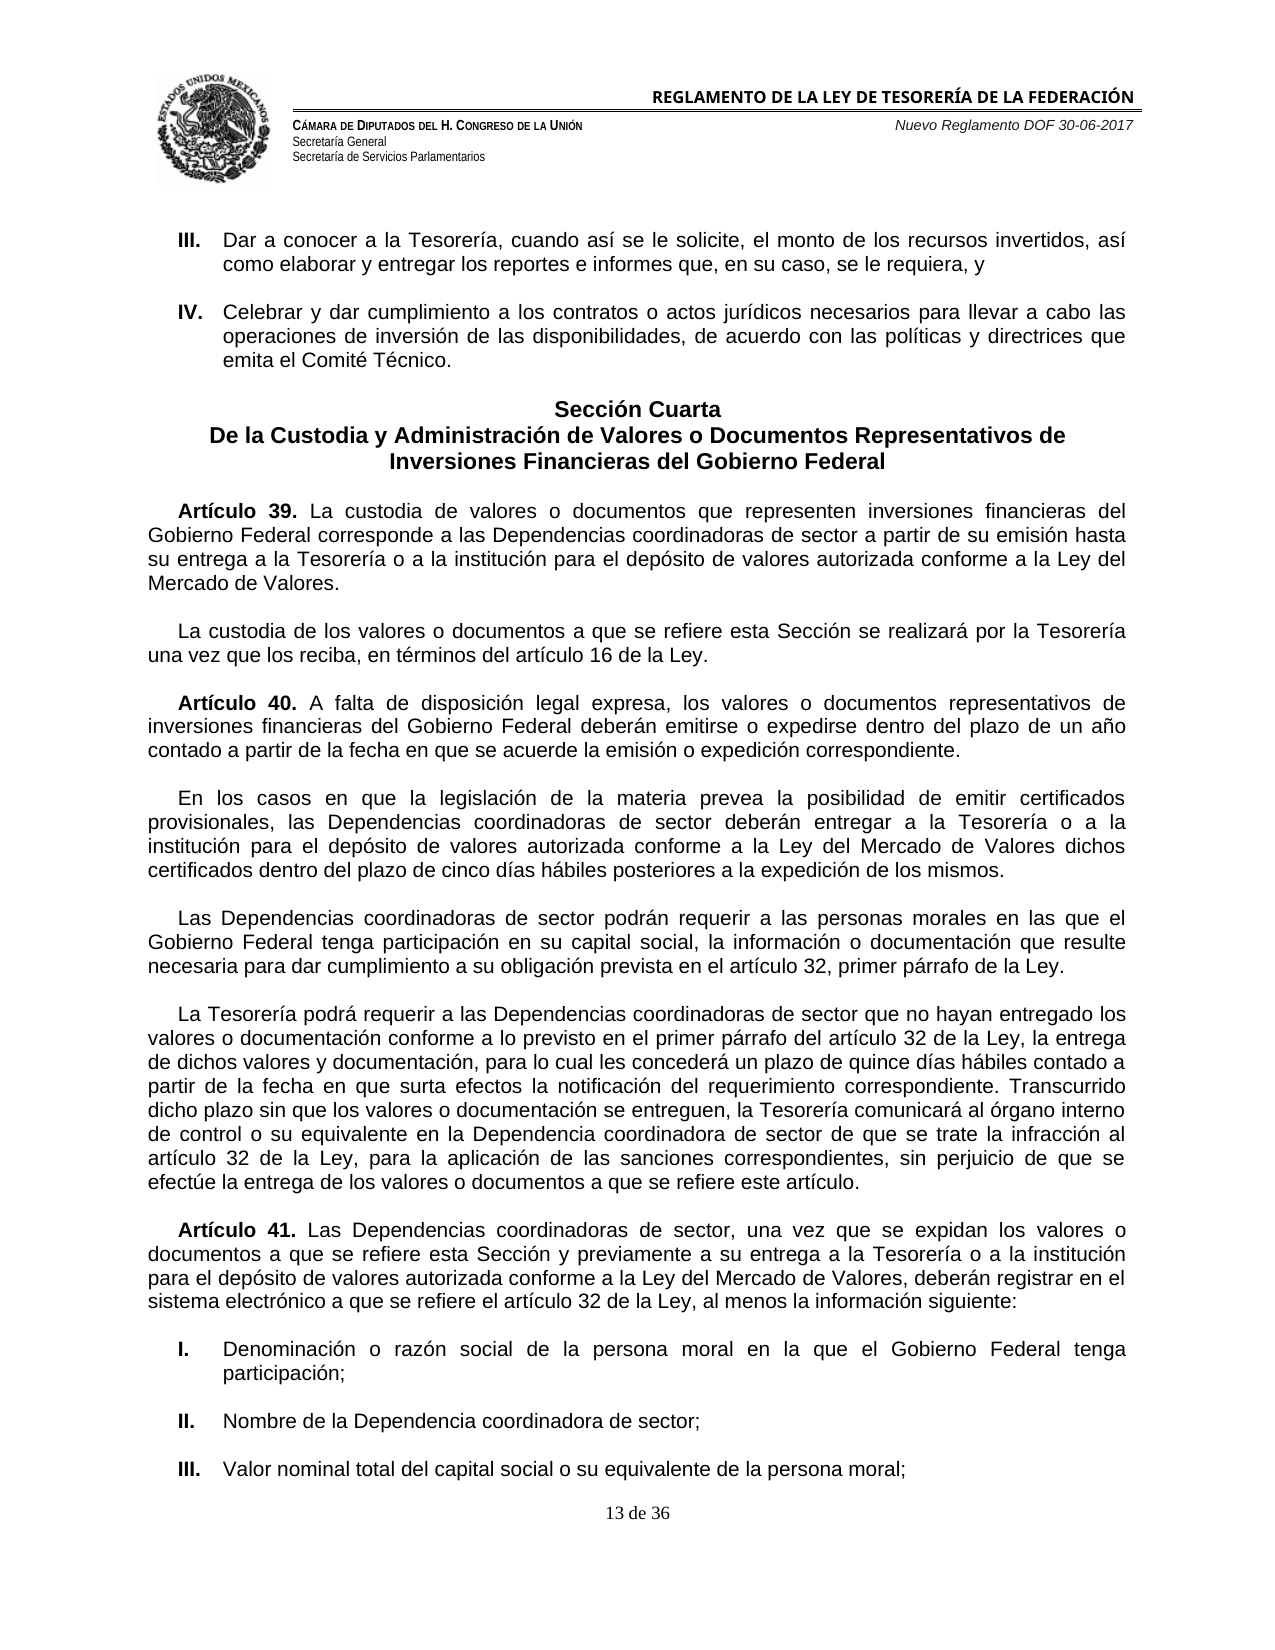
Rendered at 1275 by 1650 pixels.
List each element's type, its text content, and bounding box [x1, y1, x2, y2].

text Artículo 39. La custodia de valores o documentos que representen inversiones financieras del Gobierno Federal corresponde a las Dependencias coordinadoras de sector a partir de su emisión hasta su entrega a la Tesorería o a la institución para el depósito de valores autorizada conforme a la Ley del Mercado de Valores. [148, 499, 1127, 594]
text III. Dar a conocer a la Tesorería, cuando así se le solicite, el monto de los recursos invertidos, así como elaborar y entregar los reportes e informes que, en su caso, se le requiera, y [178, 228, 1127, 276]
text De la Custodia y Administración de Valores o Documentos Representativos de Inversiones Financieras del Gobierno Federal [148, 422, 1127, 475]
text III. Valor nominal total del capital social o su equivalente de la persona moral; [178, 1457, 1127, 1481]
text IV. Celebrar y dar cumplimiento a los contratos o actos jurídicos necesarios para llevar a cabo las operaciones de inversión de las disponibilidades, de acuerdo con las políticas y directrices que emita el Comité Técnico. [178, 300, 1127, 372]
text La custodia de los valores o documentos a que se refiere esta Sección se realizará por la Tesorería una vez que los reciba, en términos del artículo 16 de la Ley. [148, 618, 1127, 666]
text I. Denominación o razón social de la persona moral en la que el Gobierno Federal tenga participación; [178, 1337, 1127, 1385]
text Las Dependencias coordinadoras de sector podrán requerir a las personas morales en las que el Gobierno Federal tenga participación en su capital social, la información o documentación que resulte necesaria para dar cumplimiento a su obligación prevista en el artículo 32, primer párrafo de la Ley. [148, 906, 1127, 978]
text II. Nombre de la Dependencia coordinadora de sector; [178, 1409, 1127, 1433]
text Sección Cuarta [148, 396, 1127, 422]
text Artículo 41. Las Dependencias coordinadoras de sector, una vez que se expidan los valores o documentos a que se refiere esta Sección y previamente a su entrega a la Tesorería o a la institución para el depósito de valores autorizada conforme a la Ley del Mercado de Valores, deberán registrar en el sistema electrónico a que se refiere el artículo 32 de la Ley, al menos la información siguiente: [148, 1217, 1127, 1313]
text Artículo 40. A falta de disposición legal expresa, los valores o documentos representativos de inversiones financieras del Gobierno Federal deberán emitirse o expedirse dentro del plazo de un año contado a partir de la fecha en que se acuerde la emisión o expedición correspondiente. [148, 690, 1127, 762]
text En los casos en que la legislación de la materia prevea la posibilidad de emitir certificados provisionales, las Dependencias coordinadoras de sector deberán entregar a la Tesorería o a la institución para el depósito de valores autorizada conforme a la Ley del Mercado de Valores dichos certificados dentro del plazo de cinco días hábiles posteriores a la expedición de los mismos. [148, 786, 1127, 882]
text La Tesorería podrá requerir a las Dependencias coordinadoras de sector que no hayan entregado los valores o documentación conforme a lo previsto en el primer párrafo del artículo 32 de la Ley, la entrega de dichos valores y documentación, para lo cual les concederá un plazo de quince días hábiles contado a partir de la fecha en que surta efectos la notificación del requerimiento correspondiente. Transcurrido dicho plazo sin que los valores o documentación se entreguen, la Tesorería comunicará al órgano interno de control o su equivalente en la Dependencia coordinadora de sector de que se trate la infracción al artículo 32 de la Ley, para la aplicación de las sanciones correspondientes, sin perjuicio de que se efectúe la entrega de los valores o documentos a que se refiere este artículo. [148, 1002, 1127, 1193]
